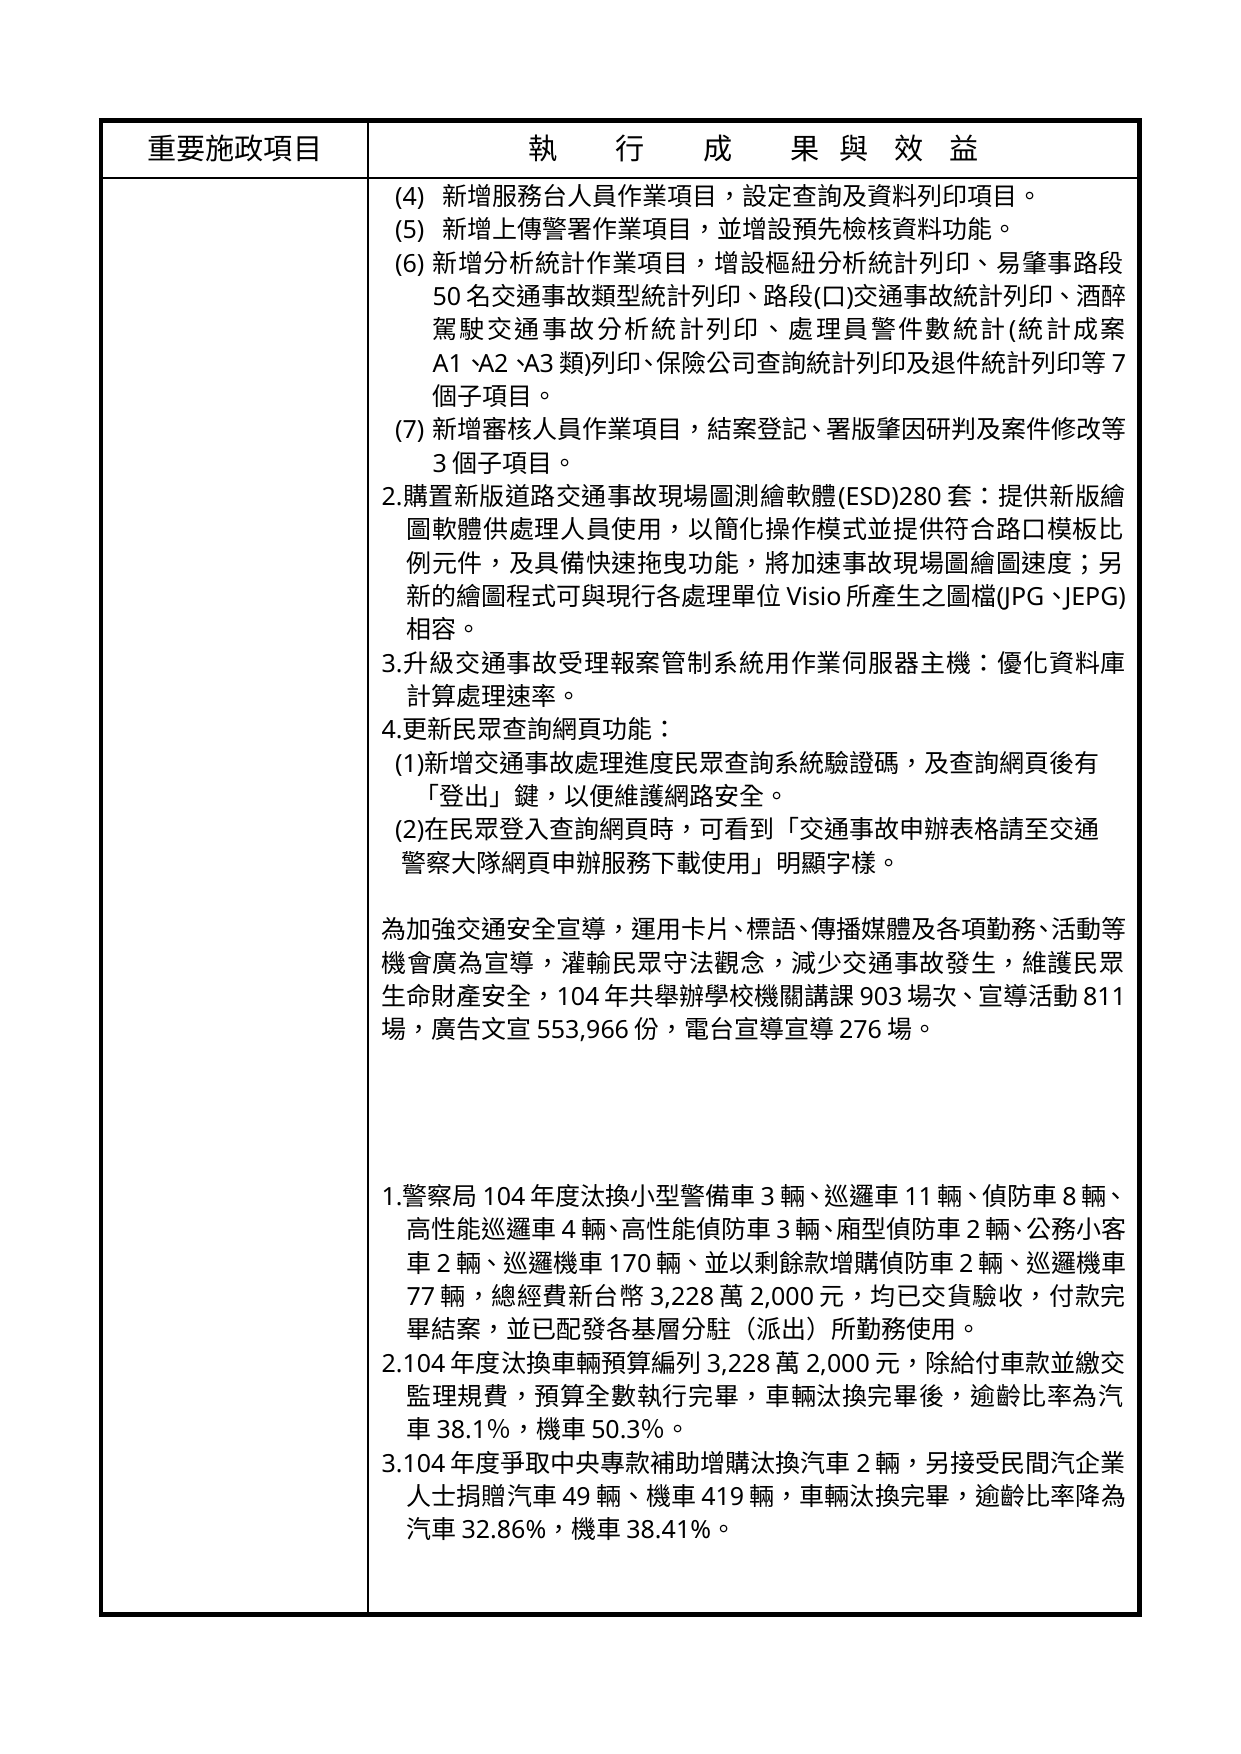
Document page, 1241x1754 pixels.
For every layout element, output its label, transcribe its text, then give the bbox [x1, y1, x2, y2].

table_header 執 行 成 果 與 效 益 [369, 123, 1137, 177]
table_cell (4) 新增服務台人員作業項目，設定查詢及資料列印項目。 (5) 新增上傳警署作業項目，並增設預先檢核資料功能。 (6) 新增分析統計作業項目，增設樞紐分析統計列印、易肇事路段50名交通事故類型統計列印、路段(口)交通事故統計列印、酒醉駕駛交通事故分析統計列印、處理員警件數統計(統計成案A1、A2、A3類)列印、保險公司查詢統計列印及退件統計列印等7個子項目。 (7) 新增審核人員作業項目，結案登記、署版肇因研判及案件修改等3個子項目。 2.購置新版道路交通事故現場圖測繪軟體(ESD)280套：提供新版繪圖軟體供處理人員使用，以簡化操作模式並提供符合路口模板比例元件，及具備快速拖曳功能，將加速事故現場圖繪圖速度；另新的繪圖程式可與現行各處理單位Visio所產生之圖檔(JPG、JEPG)相容。 3.升級交通事故受理報案管制系統用作業伺服器主機：優化資料庫計算處理速率。 4.更新民眾查詢網頁功能： (1)新增交通事故處理進度民眾查詢系統驗證碼，及查詢網頁後有 「登出」鍵，以便維護網路安全。 (2)在民眾登入查詢網頁時，可看到「交通事故申辦表格請至交通 警察大隊網頁申辦服務下載使用」明顯字樣。 為加強交通安全宣導，運用卡片、標語、傳播媒體及各項勤務、活動等機會廣為宣導，灌輸民眾守法觀念，減少交通事故發生，維護民眾生命財產安全，104年共舉辦學校機關講課903場次、宣導活動811場，廣告文宣553,966份，電台宣導宣導276場。 1.警察局104年度汰換小型警備車3輛、巡邏車11輛、偵防車8輛、高性能巡邏車4輛、高性能偵防車3輛、廂型偵防車2輛、公務小客車2輛、巡邏機車170輛、並以剩餘款增購偵防車2輛、巡邏機車77輛，總經費新台幣3,228萬2,000元，均已交貨驗收，付款完畢結案，並已配發各基層分駐（派出）所勤務使用。 2.104年度汰換車輛預算編列3,228萬2,000元，除給付車款並繳交監理規費，預算全數執行完畢，車輛汰換完畢後，逾齡比率為汽車38.1％，機車50.3％。 3.104年度爭取中央專款補助增購汰換汽車2輛，另接受民間汽企業人士捐贈汽車49輛、機車419輛，車輛汰換完畢，逾齡比率降為汽車32.86%，機車38.41%。 [369, 179, 1137, 1612]
table_header 重要施政項目 [103, 123, 367, 177]
table_cell 壹、自治行政 一、行政管理 (一)公文查詢 (二)重要案件列管 二、業務行政 (一)秘書業務 (二)法制業務 (三)人事管理 (四)會計業務 (五)統計業務 (六)政風業務 三、公關業務 (一)警政新聞發佈 (二)公共關係之加強 四、資訊業務 (一)軟體發展與維護 (二)增設網路與硬體 (三)資訊教育與訓練 (四)充實網路設備及電子郵件系統授權 貳、行政業務 一、業務管理 二、行政警察業務 (一)成立「社區輔助警察」 (二)加強組合警力運作 (三)取締色情 (四)強力取締違法、違規行業 (五)無照電玩及電玩賭博之取締 (六)觀光騎警隊 (七)鐵馬騎警隊（暢通自行車專用道） (八)取締違規攤販整頓市容 (九)擴大運用志工 三、外事警察業務 (一)加強外籍機構安全維護 (二)對蒞高訪問外賓之安全維護 (三)防範並機先處理發生之涉外案件 (四)僑防案件處理 (五)嚴格核發警察紀錄證明書 (六)加強查緝人口販運仲介及集團專案執行計畫 (七)外來人口在台非法工作專案 (八)持續推動外語人才培訓 (九)預防外來人口犯罪 (十)岸置處所及暫置碼頭區維安工作 參、保安業務 一、保安警察業務 (一)戰時警察工作準備 (二)協助軍事動員召集 (三)春安工作 (四)嚴密自衛槍枝管理 (五)嚴正執法 (六)遊民清查、收容與輔導 (七)義警編組整訓 (八)山地警備治安 二、犯罪預防業務 (一)輔導建立民間守望相助巡守組織建立社區安全維護體系 (二)監視系統各項建置案 (三)推動行政院六星計畫- 社區治安工作 (四)預防犯罪宣導 肆、保防業務 一、保防工作 (一)實施全民保防教育與宣導 (二)實施社會保防安全防護 (三)民營事業機構保防工作暨觀光、電信保防推行 二、偵防工作 (一)大陸港澳地區人士來台情蒐及清查 三、社調工作 (一)民情反映 (二)社會治安情資蒐報 四、觀保工作 伍、督察業務 一、勤務督導 (一)勤（業）務督導 (二)機動督導 (三)分級分區督導 (四)狀況處理 (五)特種警衛勤務 (六)風紀督導 (七)維護優良風紀 (八)實施法紀教育 (九)探訪查察 (十)員警表揚 (十一)員工慰問 (十二)改善服務態度 二、常年訓練 (一)各項進修教育訓練 (二)個人訓練－學科部分 (三)個人訓練－術科部分 (四)心理諮商輔導 (五)特勤訓練 三、勤務指揮 (一)勤務指揮管制 (二)「110」為民服務 陸、防治業務 一、持續推動社區警政 (一)落實勤務執行行以強化勤區經營 (二)加強減刑出獄人口訪查工作 二、強化戶口訪查及口卡資料管理 (一)實施家戶訪查工作 (二)口卡資料整理 (三)協尋失蹤及身分不明人口 三、民防組訓防護 (一)健全民防團隊組織 (二)民防訓練 (三)運用民防協勤 柒、民管業務 一、災害防護 (一)災害防救 (二)充實防空與民防裝備 (三)緊急資通訊運用 二、防情偵察 (一)防情措施 (二)防情設施 捌、刑事鑑識業務 一、鑑識工作 (一)支援勘察採驗工作 (二)鑑識人員教育訓練 (三)實施器材管理與證物管制作業 (四)辦理耗材採購 玖、分局業務 一、一般行政行政管理 二、各組業務 (一)行政組業務 (二)督察組業務 (三)防治組業務 (四)保防組業務 (五)民防組業務 (六)交通組業務 (七)秘書室業務 (八)勤務指揮管制 (九)偵查隊業務 (十)基層分駐（派）出所勤務 拾、警察業務 一、少年警察業務 (一)落實少年犯罪防制工作 二、婦幼警察業務 (一)家庭暴力防治與處理 (二)性侵害犯罪防治與處置 (三)預防犯罪暨婦幼安全宣導 (四)執行護童專案 (五)常態性勤務 (六)兒童及少年性交易防制與處置 (七)兒童保護 (八)高風險家庭防治 (九)性騷擾防制 三、捷運警察業務 (一)執行維護大眾捷運系統內秩序、旅客安全工作，捷運行車事故與意外事件處理 (二)為民服務 (三)刑事案件處理 (四)違反社會秩序維護法案件處理 (五)民眾違反大眾捷運法之處理 (六)違規攤販、車輛之取締。 四、通信隊業務 (一)有線通信 (二)無線通信 拾壹、大隊業務 一、一般行政行政管理 二、刑警大隊業務 (一)偵破重大刑案 (二)全面遏阻恐嚇取財 (三)全面檢肅竊盜 (四)檢肅非法槍械 (五)不良幫派及治平對象 (六)檢肅煙毒 (七)重大刑案防制、分析及規劃偵防作為 (八)查捕重要逃犯 (九)簡化報案程序 (十)取締電腦網路犯罪 (十一)召開治安會議 (十二)查緝詐欺案件 (十三)自行車標碼 (十四)查緝坊間非法監聽業者 (十五)成立緝毒專責隊偵六隊 三、保安大隊勤務 (一) 預防及防制犯罪 (二)為民服務 (三)勤務督導 四、交通大隊業務 (一)交通勤務嚴正交通執法促進交通安全 (二)增設發展交通執法科技 (三)交通事故處理電腦系統 (四)傳播政令 拾貳、警用裝備與廳舍興建 一、充實警用車輛裝備 二、廳舍興建、維修 (一)三民第二分局鼎山所用地經費 (二)前鎮分局一心路派出所用地經費 (三)左營分局辦公大樓興建工程 (四)六龜分局辦公大樓新建工程 (五) 消防器材汰換 (六)民防管制中心修繕工程 (七)局本部辦公廳舍修建工程： [103, 179, 367, 1612]
